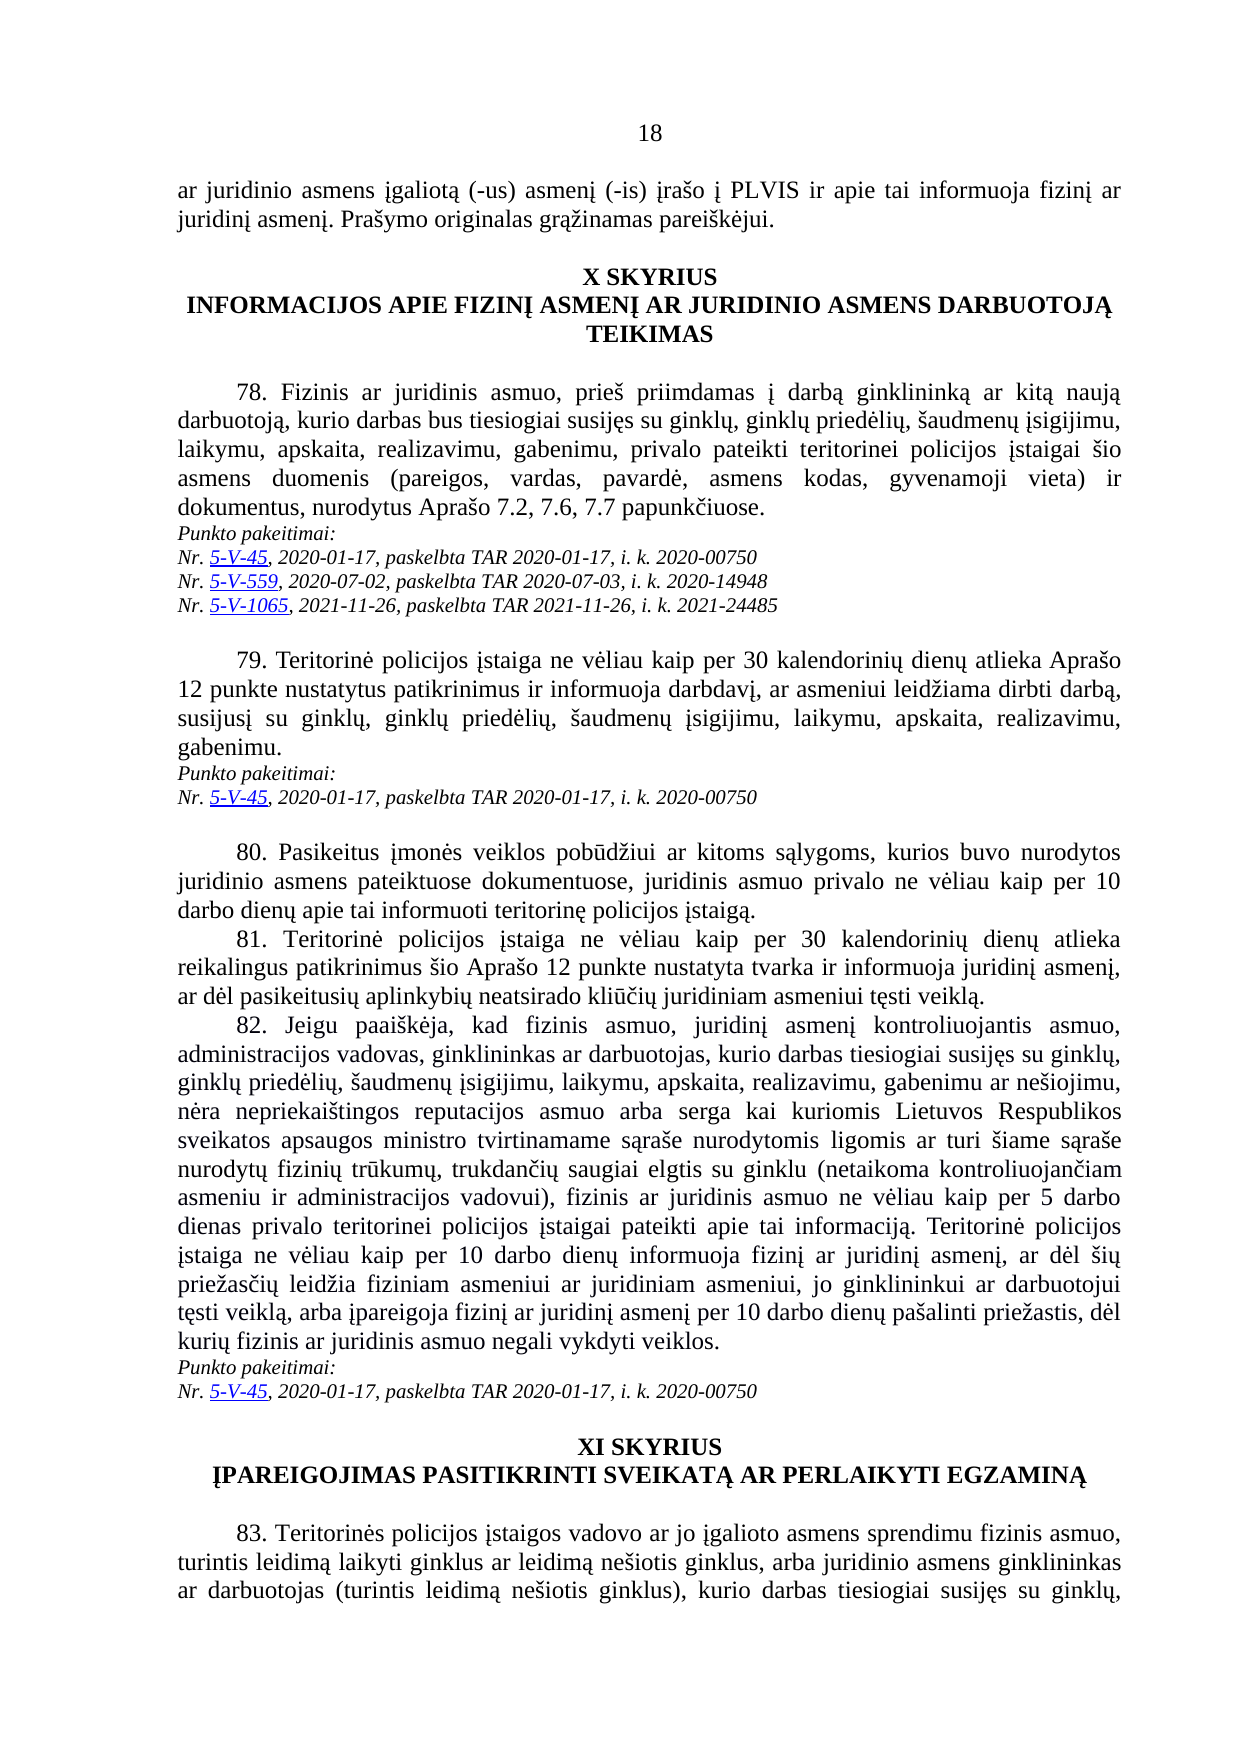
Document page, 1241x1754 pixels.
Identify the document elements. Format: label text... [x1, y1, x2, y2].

text Punkto pakeitimai: [177, 761, 1122, 785]
text Punkto pakeitimai: [177, 1355, 1122, 1379]
text INFORMACIJOS APIE FIZINĮ ASMENĮ AR JURIDINIO ASMENS DARBUOTOJĄ TEIKIMAS [177, 291, 1122, 348]
text 83. Teritorinės policijos įstaigos vadovo ar jo įgalioto asmens sprendimu fizinis asmuo, turintis leidimą laikyti ginklus ar leidimą nešiotis ginklus, arba juridinio asmens ginklininkas ar darbuotojas (turintis leidimą nešiotis ginklus), kurio darbas tiesiogiai susijęs su ginklų, [177, 1518, 1122, 1604]
text Nr. 5-V-45, 2020-01-17, paskelbta TAR 2020-01-17, i. k. 2020-00750 [177, 785, 1122, 809]
text ar juridinio asmens įgaliotą (-us) asmenį (-is) įrašo į PLVIS ir apie tai informuoja fizinį ar juridinį asmenį. Prašymo originalas grąžinamas pareiškėjui. [177, 176, 1122, 233]
text 82. Jeigu paaiškėja, kad fizinis asmuo, juridinį asmenį kontroliuojantis asmuo, administracijos vadovas, ginklininkas ar darbuotojas, kurio darbas tiesiogiai susijęs su ginklų, ginklų priedėlių, šaudmenų įsigijimu, laikymu, apskaita, realizavimu, gabenimu ar nešiojimu, nėra nepriekaištingos reputacijos asmuo arba serga kai kuriomis Lietuvos Respublikos sveikatos apsaugos ministro tvirtinamame sąraše nurodytomis ligomis ar turi šiame sąraše nurodytų fizinių trūkumų, trukdančių saugiai elgtis su ginklu (netaikoma kontroliuojančiam asmeniu ir administracijos vadovui), fizinis ar juridinis asmuo ne vėliau kaip per 5 darbo dienas privalo teritorinei policijos įstaigai pateikti apie tai informaciją. Teritorinė policijos įstaiga ne vėliau kaip per 10 darbo dienų informuoja fizinį ar juridinį asmenį, ar dėl šių priežasčių leidžia fiziniam asmeniui ar juridiniam asmeniui, jo ginklininkui ar darbuotojui tęsti veiklą, arba įpareigoja fizinį ar juridinį asmenį per 10 darbo dienų pašalinti priežastis, dėl kurių fizinis ar juridinis asmuo negali vykdyti veiklos. [177, 1010, 1122, 1355]
text 79. Teritorinė policijos įstaiga ne vėliau kaip per 30 kalendorinių dienų atlieka Aprašo 12 punkte nustatytus patikrinimus ir informuoja darbdavį, ar asmeniui leidžiama dirbti darbą, susijusį su ginklų, ginklų priedėlių, šaudmenų įsigijimu, laikymu, apskaita, realizavimu, gabenimu. [177, 646, 1122, 761]
text Nr. 5-V-45, 2020-01-17, paskelbta TAR 2020-01-17, i. k. 2020-00750 [177, 1379, 1122, 1403]
text X Skyrius [177, 262, 1122, 291]
text ĮPAREIGOJIMAS PASITIKRINTI SVEIKATĄ AR PERLAIKYTI EGZAMINĄ [177, 1461, 1122, 1489]
text XI SKYRIUS [177, 1432, 1122, 1461]
text 81. Teritorinė policijos įstaiga ne vėliau kaip per 30 kalendorinių dienų atlieka reikalingus patikrinimus šio Aprašo 12 punkte nustatyta tvarka ir informuoja juridinį asmenį, ar dėl pasikeitusių aplinkybių neatsirado kliūčių juridiniam asmeniui tęsti veiklą. [177, 924, 1122, 1010]
text Nr. 5-V-45, 2020-01-17, paskelbta TAR 2020-01-17, i. k. 2020-00750 [177, 545, 1122, 569]
text Punkto pakeitimai: [177, 521, 1122, 545]
text Nr. 5-V-1065, 2021-11-26, paskelbta TAR 2021-11-26, i. k. 2021-24485 [177, 593, 1122, 617]
text 78. Fizinis ar juridinis asmuo, prieš priimdamas į darbą ginklininką ar kitą naują darbuotoją, kurio darbas bus tiesiogiai susijęs su ginklų, ginklų priedėlių, šaudmenų įsigijimu, laikymu, apskaita, realizavimu, gabenimu, privalo pateikti teritorinei policijos įstaigai šio asmens duomenis (pareigos, vardas, pavardė, asmens kodas, gyvenamoji vieta) ir dokumentus, nurodytus Aprašo 7.2, 7.6, 7.7 papunkčiuose. [177, 377, 1122, 521]
text 80. Pasikeitus įmonės veiklos pobūdžiui ar kitoms sąlygoms, kurios buvo nurodytos juridinio asmens pateiktuose dokumentuose, juridinis asmuo privalo ne vėliau kaip per 10 darbo dienų apie tai informuoti teritorinę policijos įstaigą. [177, 837, 1122, 924]
text Nr. 5-V-559, 2020-07-02, paskelbta TAR 2020-07-03, i. k. 2020-14948 [177, 569, 1122, 593]
